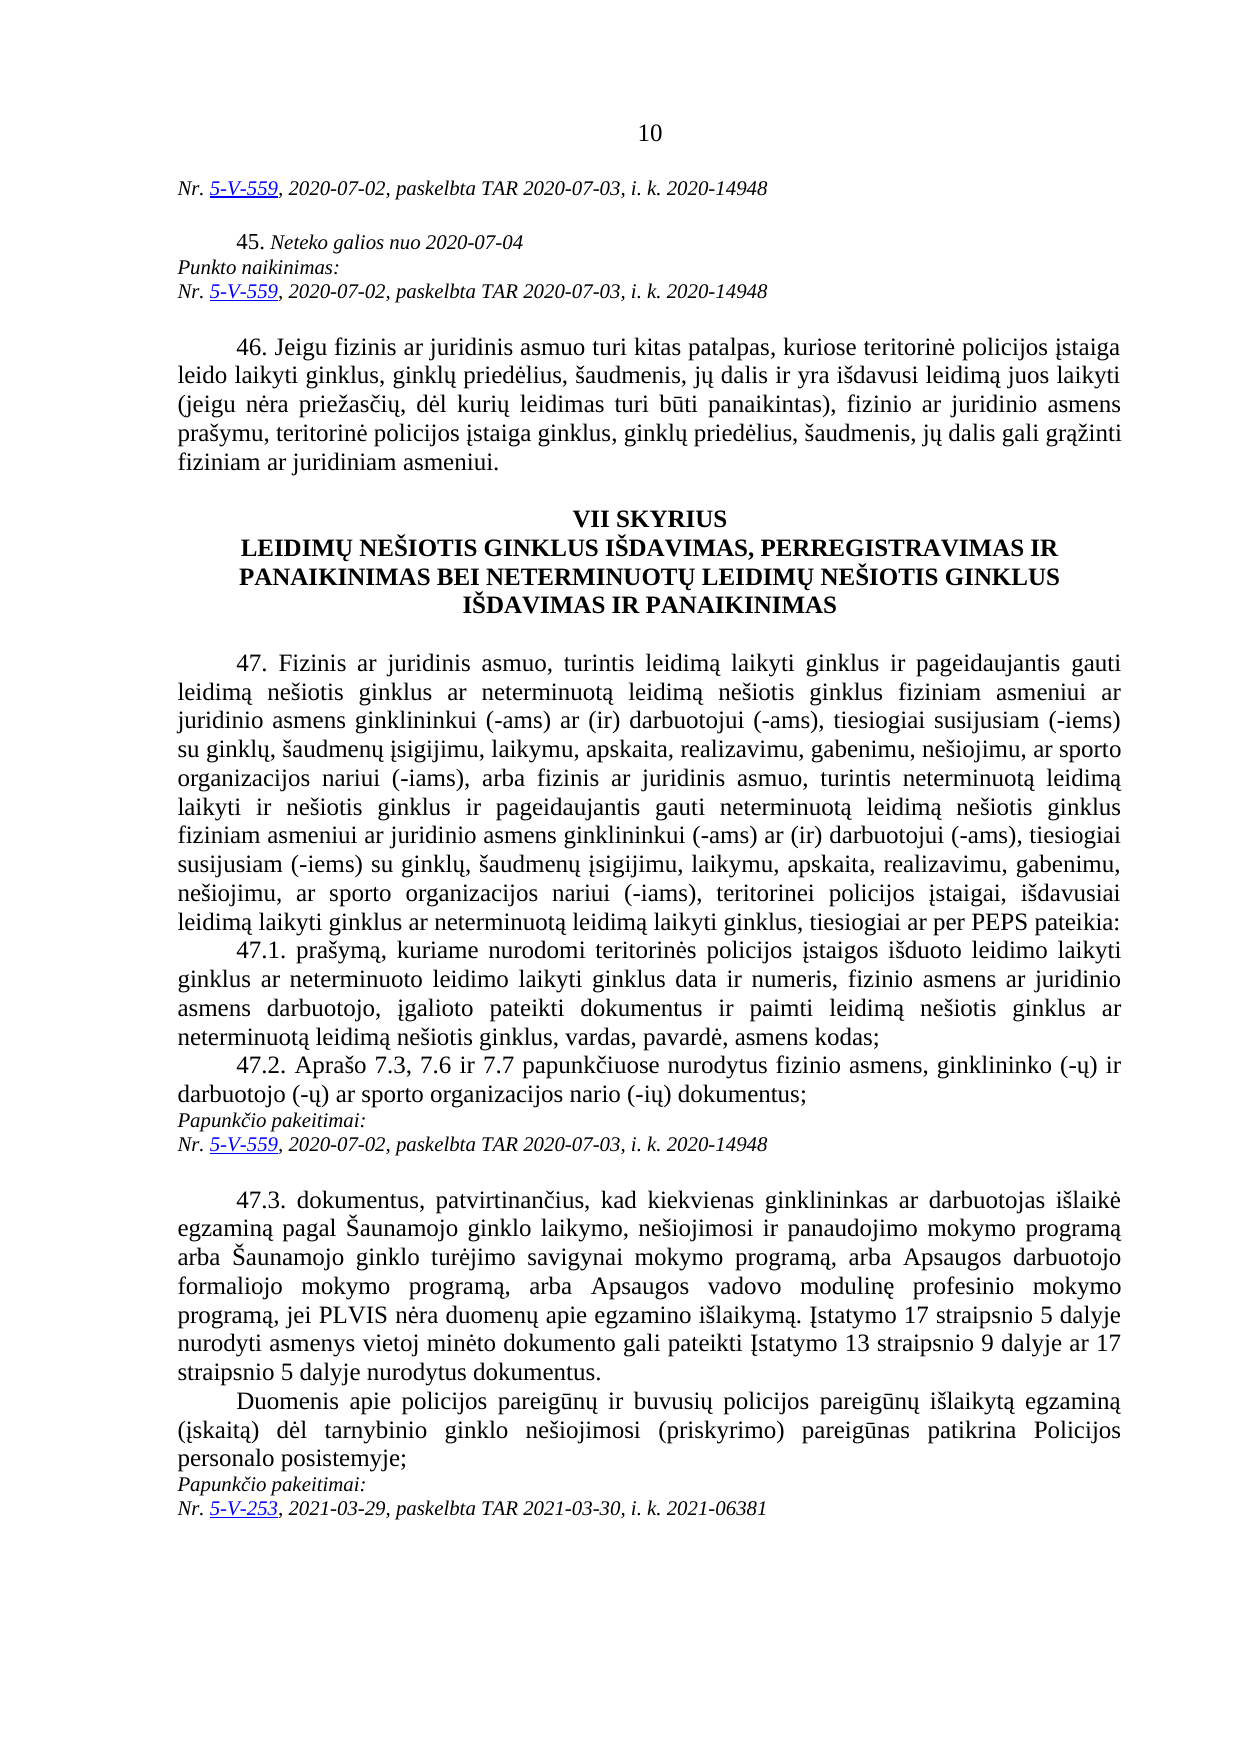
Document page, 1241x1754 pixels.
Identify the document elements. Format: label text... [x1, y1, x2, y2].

text VII SKYRIUS [177, 504, 1122, 533]
text Nr. 5-V-559, 2020-07-02, paskelbta TAR 2020-07-03, i. k. 2020-14948 [177, 279, 1122, 303]
text LEIDIMŲ NEŠIOTIS GINKLUS IŠDAVIMAS, PERREGISTRAVIMAS IR PANAIKINIMAS BEI NETERMINUOTŲ LEIDIMŲ NEŠIOTIS GINKLUS IŠDAVIMAS IR PANAIKINIMAS [177, 533, 1122, 619]
text Nr. 5-V-559, 2020-07-02, paskelbta TAR 2020-07-03, i. k. 2020-14948 [177, 176, 1122, 200]
text 47. Fizinis ar juridinis asmuo, turintis leidimą laikyti ginklus ir pageidaujantis gauti leidimą nešiotis ginklus ar neterminuotą leidimą nešiotis ginklus fiziniam asmeniui ar juridinio asmens ginklininkui (-ams) ar (ir) darbuotojui (-ams), tiesiogiai susijusiam (-iems) su ginklų, šaudmenų įsigijimu, laikymu, apskaita, realizavimu, gabenimu, nešiojimu, ar sporto organizacijos nariui (-iams), arba fizinis ar juridinis asmuo, turintis neterminuotą leidimą laikyti ir nešiotis ginklus ir pageidaujantis gauti neterminuotą leidimą nešiotis ginklus fiziniam asmeniui ar juridinio asmens ginklininkui (-ams) ar (ir) darbuotojui (-ams), tiesiogiai susijusiam (-iems) su ginklų, šaudmenų įsigijimu, laikymu, apskaita, realizavimu, gabenimu, nešiojimu, ar sporto organizacijos nariui (-iams), teritorinei policijos įstaigai, išdavusiai leidimą laikyti ginklus ar neterminuotą leidimą laikyti ginklus, tiesiogiai ar per PEPS pateikia: [177, 648, 1122, 935]
text Duomenis apie policijos pareigūnų ir buvusių policijos pareigūnų išlaikytą egzaminą (įskaitą) dėl tarnybinio ginklo nešiojimosi (priskyrimo) pareigūnas patikrina Policijos personalo posistemyje; [177, 1386, 1122, 1472]
text 47.2. Aprašo 7.3, 7.6 ir 7.7 papunkčiuose nurodytus fizinio asmens, ginklininko (-ų) ir darbuotojo (-ų) ar sporto organizacijos nario (-ių) dokumentus; [177, 1050, 1122, 1108]
text Nr. 5-V-559, 2020-07-02, paskelbta TAR 2020-07-03, i. k. 2020-14948 [177, 1132, 1122, 1156]
text 45. Neteko galios nuo 2020-07-04 [177, 228, 1122, 255]
text Papunkčio pakeitimai: [177, 1108, 1122, 1132]
text Punkto naikinimas: [177, 255, 1122, 279]
text Nr. 5-V-253, 2021-03-29, paskelbta TAR 2021-03-30, i. k. 2021-06381 [177, 1496, 1122, 1520]
text 46. Jeigu fizinis ar juridinis asmuo turi kitas patalpas, kuriose teritorinė policijos įstaiga leido laikyti ginklus, ginklų priedėlius, šaudmenis, jų dalis ir yra išdavusi leidimą juos laikyti (jeigu nėra priežasčių, dėl kurių leidimas turi būti panaikintas), fizinio ar juridinio asmens prašymu, teritorinė policijos įstaiga ginklus, ginklų priedėlius, šaudmenis, jų dalis gali grąžinti fiziniam ar juridiniam asmeniui. [177, 332, 1122, 475]
text 47.3. dokumentus, patvirtinančius, kad kiekvienas ginklininkas ar darbuotojas išlaikė egzaminą pagal Šaunamojo ginklo laikymo, nešiojimosi ir panaudojimo mokymo programą arba Šaunamojo ginklo turėjimo savigynai mokymo programą, arba Apsaugos darbuotojo formaliojo mokymo programą, arba Apsaugos vadovo modulinę profesinio mokymo programą, jei PLVIS nėra duomenų apie egzamino išlaikymą. Įstatymo 17 straipsnio 5 dalyje nurodyti asmenys vietoj minėto dokumento gali pateikti Įstatymo 13 straipsnio 9 dalyje ar 17 straipsnio 5 dalyje nurodytus dokumentus. [177, 1185, 1122, 1386]
text Papunkčio pakeitimai: [177, 1472, 1122, 1496]
text 47.1. prašymą, kuriame nurodomi teritorinės policijos įstaigos išduoto leidimo laikyti ginklus ar neterminuoto leidimo laikyti ginklus data ir numeris, fizinio asmens ar juridinio asmens darbuotojo, įgalioto pateikti dokumentus ir paimti leidimą nešiotis ginklus ar neterminuotą leidimą nešiotis ginklus, vardas, pavardė, asmens kodas; [177, 935, 1122, 1050]
